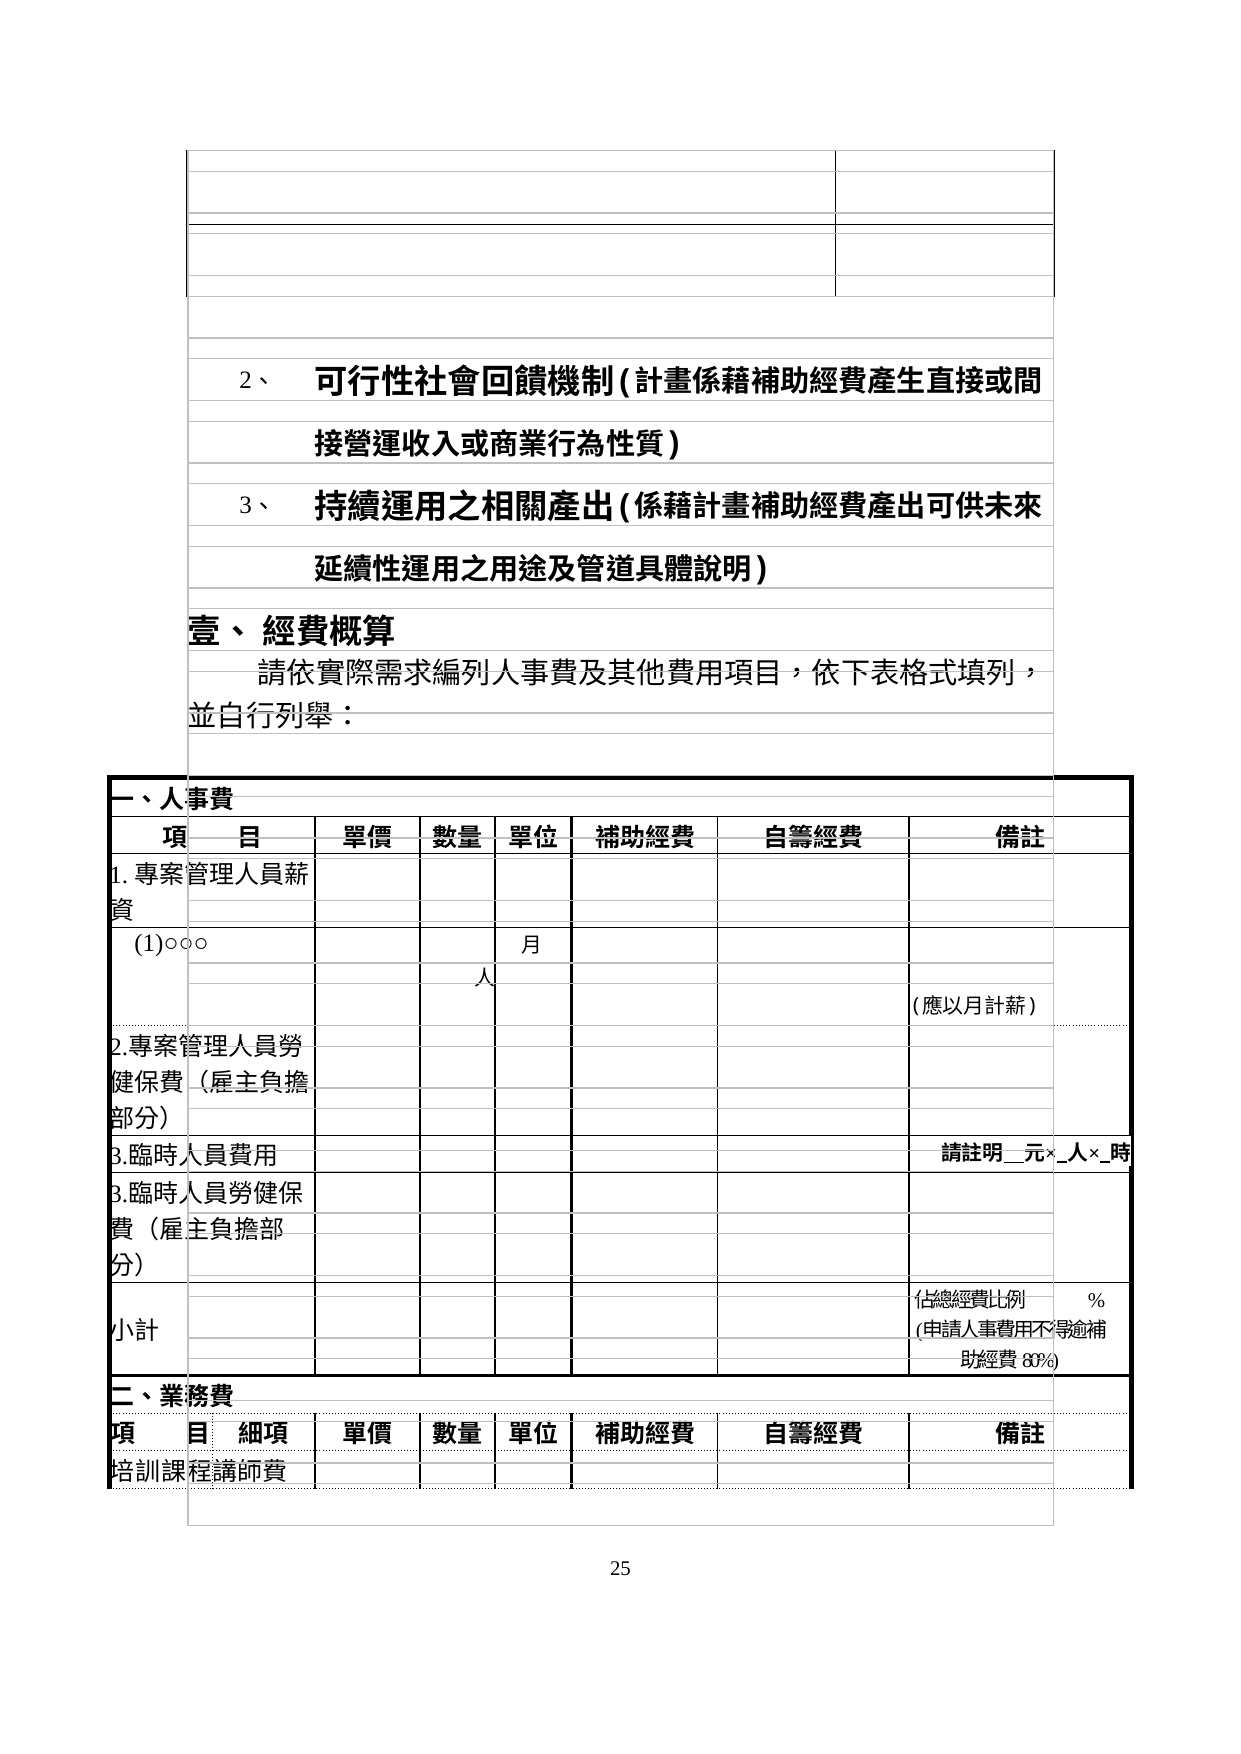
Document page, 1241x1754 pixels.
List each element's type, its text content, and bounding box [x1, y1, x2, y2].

table_cell 數量 [421, 817, 494, 837]
table_cell [718, 901, 908, 921]
table_cell [910, 859, 1053, 900]
table_cell [573, 1283, 717, 1296]
table_cell [573, 1089, 717, 1108]
table_cell [496, 964, 570, 983]
table_cell [496, 922, 570, 927]
table_cell 佔總經費比例 % (申請人事費用不得逾補助經費80%) [1054, 1283, 1129, 1373]
table_cell 請註明 元× 人× 時 [910, 1151, 1053, 1171]
table_cell 3.臨時人員勞健保費（雇主負擔部分） [112, 1173, 187, 1282]
table_cell [189, 1339, 314, 1358]
table_cell [496, 1089, 570, 1108]
table_cell [910, 922, 1053, 927]
list 經費概算 [189, 609, 1053, 650]
table_cell [316, 1450, 419, 1462]
table_cell [496, 1173, 570, 1212]
table_cell [496, 1151, 570, 1171]
table_cell [1054, 854, 1129, 927]
table_header 一、人事費 [189, 797, 1053, 816]
table_cell [718, 1109, 908, 1135]
list 延續性運用之用途及管道具體說明) [239, 547, 1053, 587]
table_cell [421, 1047, 494, 1087]
table_cell [316, 1359, 419, 1373]
table_cell 數量 [421, 839, 494, 853]
table_cell [836, 214, 1053, 223]
table_cell [316, 1214, 419, 1233]
table_cell [718, 1283, 908, 1296]
table_cell 1. 專案管理人員薪資 [189, 901, 314, 921]
table_cell [1054, 928, 1129, 1025]
table_cell [718, 928, 908, 962]
table_cell [718, 1047, 908, 1087]
table_cell [573, 1136, 717, 1150]
table_cell 備註 [1054, 817, 1129, 853]
table_cell 1. 專案管理人員薪資 [189, 922, 314, 927]
table_cell [718, 1234, 908, 1275]
table_cell [573, 1234, 717, 1275]
table_cell 補助經費 [573, 839, 717, 853]
table_cell [910, 1047, 1053, 1087]
table_cell [718, 964, 908, 983]
table_cell 佔總經費比例 % (申請人事費用不得逾補助經費80%) [910, 1339, 1053, 1358]
table_cell [1054, 1173, 1129, 1282]
table_cell [1054, 1450, 1129, 1487]
table_cell [496, 1234, 570, 1275]
table_cell [189, 234, 835, 275]
table_cell 單價 [316, 1422, 419, 1450]
table_cell [836, 276, 1053, 296]
table_cell [718, 984, 908, 1025]
table_cell [718, 1450, 908, 1462]
table_cell [421, 922, 494, 927]
table_cell 講師費 [212, 1464, 314, 1483]
table_cell 自籌經費 [718, 1422, 908, 1450]
table_cell 人 [421, 964, 494, 983]
table_cell 項 目 [112, 1413, 187, 1450]
table_cell [496, 1464, 570, 1483]
table_cell [718, 1173, 908, 1212]
table_cell 3.臨時人員勞健保費（雇主負擔部分） [189, 1276, 314, 1282]
table_cell 3.臨時人員勞健保費（雇主負擔部分） [189, 1173, 314, 1212]
table_cell [316, 1109, 419, 1135]
table_cell [573, 1450, 717, 1462]
table_cell [573, 1297, 717, 1337]
table_cell 2.專案管理人員勞健保費（雇主負擔部分） [189, 1047, 314, 1087]
table_cell [836, 151, 1053, 171]
table_cell [573, 859, 717, 900]
table_cell [718, 1413, 908, 1421]
list 接營運收入或商業行為性質) [239, 422, 1053, 462]
table_cell [573, 928, 717, 962]
table_cell 人 [481, 975, 488, 983]
table_cell [573, 1359, 717, 1373]
table_cell [316, 1026, 419, 1046]
table_cell [1054, 1413, 1129, 1450]
table_cell 項 目 [117, 1424, 125, 1436]
table_cell [316, 1151, 419, 1171]
table_cell 二、業務費 [189, 1377, 1053, 1400]
table_cell [421, 859, 494, 900]
table_cell [718, 1464, 908, 1483]
table_cell [573, 1047, 717, 1087]
list [239, 526, 1053, 546]
table_cell [910, 1089, 1053, 1108]
table_cell 單價 [316, 817, 419, 837]
table_cell 3.臨時人員費用 [189, 1136, 314, 1150]
table_cell [910, 928, 1053, 962]
table_cell (1)○○○ [189, 928, 314, 962]
table_cell [573, 1173, 717, 1212]
table_cell [421, 1089, 494, 1108]
table_cell [189, 214, 835, 223]
table_cell [573, 1464, 717, 1483]
table_cell [189, 225, 835, 233]
table_cell [573, 1109, 717, 1135]
table_cell [718, 1339, 908, 1358]
table_cell 2.專案管理人員勞健保費（雇主負擔部分） [112, 1025, 187, 1135]
table_cell [573, 854, 717, 858]
table_cell 2.專案管理人員勞健保費（雇主負擔部分） [189, 1089, 314, 1108]
table_cell 人 [421, 928, 494, 962]
table_cell [316, 1283, 419, 1296]
table_cell 請註明 元× 人× 時 [910, 1136, 1053, 1150]
table_cell [718, 1089, 908, 1108]
table_cell 3.臨時人員勞健保費（雇主負擔部分） [189, 1214, 314, 1233]
list [239, 464, 1053, 483]
table_cell [836, 234, 1053, 275]
table_cell [421, 1339, 494, 1358]
table_cell 項 目 [189, 817, 314, 837]
table_cell [316, 964, 419, 983]
table_cell [910, 1450, 1053, 1462]
table_cell 細項 [212, 1422, 314, 1450]
table_cell [189, 172, 835, 212]
table_cell [496, 901, 570, 921]
table_cell 3.臨時人員勞健保費（雇主負擔部分） [189, 1234, 314, 1275]
table_cell [316, 1339, 419, 1358]
table_cell [316, 984, 419, 1025]
table_cell [421, 901, 494, 921]
table_cell [421, 1276, 494, 1282]
table_cell 人 [421, 984, 494, 1025]
table_cell 單位 [496, 1422, 570, 1450]
table_cell [718, 1276, 908, 1282]
table_cell 單價 [316, 839, 419, 853]
table_cell [316, 901, 419, 921]
table_cell 月 [496, 928, 570, 962]
table_cell [910, 1109, 1053, 1135]
table_cell [496, 1283, 570, 1296]
table_cell [421, 1026, 494, 1046]
table_cell [496, 1413, 570, 1421]
table_cell 項 目 [189, 1413, 212, 1421]
table_header 一、人事費 [189, 780, 1053, 796]
table_cell [496, 1359, 570, 1373]
table_cell [573, 901, 717, 921]
table_cell [718, 1297, 908, 1337]
table_cell [573, 1026, 717, 1046]
table_cell [1054, 1025, 1129, 1135]
table_cell 項 目 [169, 828, 177, 840]
table_cell [421, 1151, 494, 1171]
table_cell [316, 859, 419, 900]
table_cell 請註明 元× 人× 時 [1054, 1136, 1129, 1172]
table_cell [496, 854, 570, 858]
table_cell [910, 1173, 1053, 1212]
table_cell 佔總經費比例 % (申請人事費用不得逾補助經費80%) [910, 1283, 1053, 1296]
table_cell 項 目 [189, 1422, 212, 1450]
table_cell [910, 1276, 1053, 1282]
table_cell [189, 1297, 314, 1337]
text 請依實際需求編列人事費及其他費用項目，依下表格式填列，並自行列舉： [189, 672, 1053, 712]
table_cell 講師費 [212, 1450, 314, 1462]
table_cell [421, 1283, 494, 1296]
table_cell [189, 1359, 314, 1373]
table_header 一、人事費 [112, 780, 187, 816]
table_cell 備註 [910, 1422, 1053, 1450]
table_cell [421, 1359, 494, 1373]
table_cell [836, 225, 1053, 233]
table_cell [496, 859, 570, 900]
table_cell [189, 276, 835, 296]
table_cell 補助經費 [573, 1422, 717, 1450]
table_cell 1. 專案管理人員薪資 [189, 854, 314, 858]
table_cell [316, 928, 419, 962]
list [189, 589, 1053, 608]
table_cell 3.臨時人員費用 [189, 1151, 314, 1171]
table_cell 小計 [112, 1283, 187, 1373]
table_cell [212, 1413, 314, 1421]
table_cell [421, 1297, 494, 1337]
table_cell [573, 1151, 717, 1171]
table_cell [316, 1136, 419, 1150]
table_cell [316, 1297, 419, 1337]
list 持續運用之相關產出(係藉計畫補助經費產出可供未來 [239, 484, 1053, 525]
table_cell 2.專案管理人員勞健保費（雇主負擔部分） [189, 1026, 314, 1046]
table_cell [421, 1234, 494, 1275]
table_cell 二、業務費 [1054, 1377, 1129, 1413]
table_cell [189, 1283, 314, 1296]
table_cell 備註 [910, 839, 1053, 853]
table_cell [496, 1109, 570, 1135]
table_cell 補助經費 [573, 817, 717, 837]
table_cell 二、業務費 [189, 1401, 1053, 1413]
table_cell (1)○○○ [112, 928, 187, 1025]
list [239, 339, 1053, 358]
table_cell [421, 1464, 494, 1483]
table_cell [496, 1276, 570, 1282]
table_cell [496, 1450, 570, 1462]
table_cell [910, 1026, 1053, 1046]
table_cell 佔總經費比例 % (申請人事費用不得逾補助經費80%) [910, 1359, 1053, 1373]
table_cell [573, 984, 717, 1025]
table_cell [496, 1339, 570, 1358]
table_cell [421, 1214, 494, 1233]
table_cell 1. 專案管理人員薪資 [112, 854, 187, 927]
table_cell [910, 1413, 1053, 1421]
table_cell (1)○○○ [189, 984, 314, 1025]
table_cell [718, 922, 908, 927]
table_cell [316, 1089, 419, 1108]
list 可行性社會回饋機制(計畫係藉補助經費產生直接或間 [239, 359, 1053, 400]
table_cell 二、業務費 [112, 1377, 187, 1413]
table_cell 項 目 [112, 817, 187, 853]
table_cell [316, 1173, 419, 1212]
table_cell 2.專案管理人員勞健保費（雇主負擔部分） [189, 1109, 314, 1135]
text 請依實際需求編列人事費及其他費用項目，依下表格式填列，並自行列舉： [189, 714, 1053, 733]
table_cell [718, 854, 908, 858]
table_cell (1)○○○ [189, 964, 314, 983]
table_cell [316, 1047, 419, 1087]
table_cell [496, 1047, 570, 1087]
table_cell [496, 984, 570, 1025]
table_cell [496, 1026, 570, 1046]
table_cell [910, 1464, 1053, 1483]
table_cell [316, 854, 419, 858]
table_cell [573, 964, 717, 983]
table_cell [421, 854, 494, 858]
table_cell [910, 901, 1053, 921]
table_cell 備註 [910, 817, 1053, 837]
table_cell [421, 1413, 494, 1421]
table_cell 自籌經費 [718, 817, 908, 837]
table_cell [573, 1214, 717, 1233]
table_cell [910, 964, 1053, 983]
table_cell [421, 1109, 494, 1135]
table_cell [316, 922, 419, 927]
table_cell [718, 1214, 908, 1233]
table_cell [421, 1173, 494, 1212]
table_cell [421, 1136, 494, 1150]
table_cell [718, 1151, 908, 1171]
table_cell (應以月計薪) [910, 984, 1053, 1025]
table_cell [189, 151, 835, 171]
table_cell [573, 1413, 717, 1421]
table_cell [573, 1276, 717, 1282]
text 請依實際需求編列人事費及其他費用項目，依下表格式填列，並自行列舉： [189, 651, 1053, 671]
table_cell [718, 859, 908, 900]
table_cell 數量 [421, 1422, 494, 1450]
table_cell 1. 專案管理人員薪資 [189, 859, 314, 900]
table_cell [718, 1136, 908, 1150]
table_cell 培訓課程相關費用 [112, 1450, 187, 1487]
table_cell [910, 1214, 1053, 1233]
table_cell 單位 [496, 839, 570, 853]
table_cell 3.臨時人員費用 [112, 1136, 187, 1172]
table_cell 項 目 [189, 839, 314, 853]
list [239, 401, 1053, 421]
table_cell [836, 172, 1053, 212]
table_cell 單位 [496, 817, 570, 837]
table_header 一、人事費 [1054, 780, 1129, 816]
table_cell 培訓課程相關費用 [189, 1464, 212, 1483]
table_cell [316, 1276, 419, 1282]
table_cell [573, 1339, 717, 1358]
table_cell [421, 1450, 494, 1462]
table_cell [496, 1214, 570, 1233]
table_cell [316, 1464, 419, 1483]
table_cell [573, 922, 717, 927]
table_cell [316, 1413, 419, 1421]
table_cell 培訓課程相關費用 [189, 1450, 212, 1462]
table_cell [718, 1359, 908, 1373]
table_cell [316, 1234, 419, 1275]
table_cell 佔總經費比例 % (申請人事費用不得逾補助經費80%) [910, 1297, 1053, 1337]
table_cell [496, 1136, 570, 1150]
table_cell [718, 1026, 908, 1046]
table_cell [910, 1234, 1053, 1275]
table_cell [496, 1297, 570, 1337]
table_cell 自籌經費 [718, 839, 908, 853]
table_cell [910, 854, 1053, 858]
